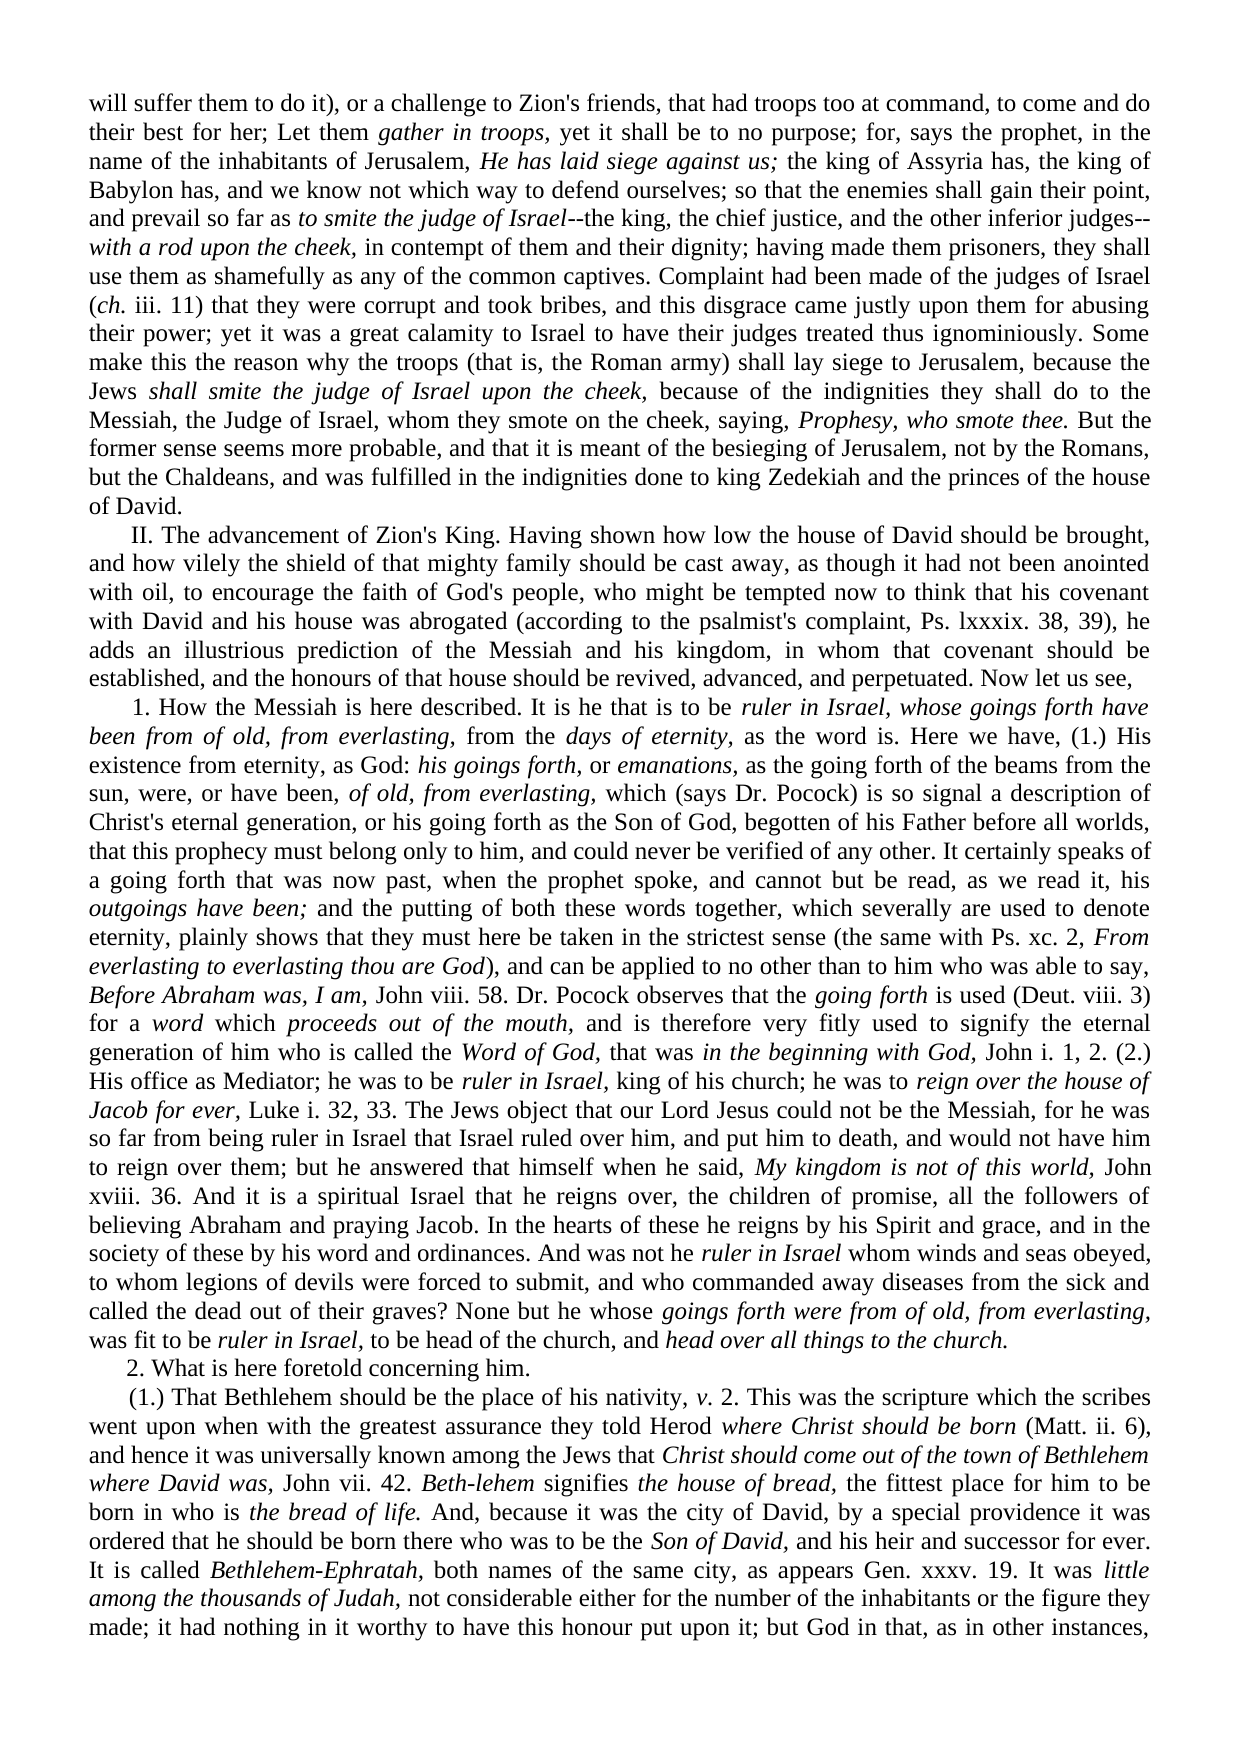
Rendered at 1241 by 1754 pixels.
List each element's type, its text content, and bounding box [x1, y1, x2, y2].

text 1. How the Messiah is here described. It is he that is to be ruler in Israel, whose goings forth have been from of old, from everlasting, from the days of eternity, as the word is. Here we have, (1.) His existence from eternity, as God: his goings forth, or emanations, as the going forth of the beams from the sun, were, or have been, of old, from everlasting, which (says Dr. Pocock) is so signal a description of Christ's eternal generation, or his going forth as the Son of God, begotten of his Father before all worlds, that this prophecy must belong only to him, and could never be verified of any other. It certainly speaks of a going forth that was now past, when the prophet spoke, and cannot but be read, as we read it, his outgoings have been; and the putting of both these words together, which severally are used to denote eternity, plainly shows that they must here be taken in the strictest sense (the same with Ps. xc. 2, From everlasting to everlasting thou are God), and can be applied to no other than to him who was able to say, Before Abraham was, I am, John viii. 58. Dr. Pocock observes that the going forth is used (Deut. viii. 3) for a word which proceeds out of the mouth, and is therefore very fitly used to signify the eternal generation of him who is called the Word of God, that was in the beginning with God, John i. 1, 2. (2.) His office as Mediator; he was to be ruler in Israel, king of his church; he was to reign over the house of Jacob for ever, Luke i. 32, 33. The Jews object that our Lord Jesus could not be the Messiah, for he was so far from being ruler in Israel that Israel ruled over him, and put him to death, and would not have him to reign over them; but he answered that himself when he said, My kingdom is not of this world, John xviii. 36. And it is a spiritual Israel that he reigns over, the children of promise, all the followers of believing Abraham and praying Jacob. In the hearts of these he reigns by his Spirit and grace, and in the society of these by his word and ordinances. And was not he ruler in Israel whom winds and seas obeyed, to whom legions of devils were forced to submit, and who commanded away diseases from the sick and called the dead out of their graves? None but he whose goings forth were from of old, from everlasting, was fit to be ruler in Israel, to be head of the church, and head over all things to the church. [88, 692, 1152, 1353]
text II. The advancement of Zion's King. Having shown how low the house of David should be brought, and how vilely the shield of that mighty family should be cast away, as though it had not been anointed with oil, to encourage the faith of God's people, who might be tempted now to think that his covenant with David and his house was abrogated (according to the psalmist's complaint, Ps. lxxxix. 38, 39), he adds an illustrious prediction of the Messiah and his kingdom, in whom that covenant should be established, and the honours of that house should be revived, advanced, and perpetuated. Now let us see, [88, 520, 1152, 692]
text (1.) That Bethlehem should be the place of his nativity, v. 2. This was the scripture which the scribes went upon when with the greatest assurance they told Herod where Christ should be born (Matt. ii. 6), and hence it was universally known among the Jews that Christ should come out of the town of Bethlehem where David was, John vii. 42. Beth-lehem signifies the house of bread, the fittest place for him to be born in who is the bread of life. And, because it was the city of David, by a special providence it was ordered that he should be born there who was to be the Son of David, and his heir and successor for ever. It is called Bethlehem-Ephratah, both names of the same city, as appears Gen. xxxv. 19. It was little among the thousands of Judah, not considerable either for the number of the inhabitants or the figure they made; it had nothing in it worthy to have this honour put upon it; but God in that, as in other instances, [88, 1382, 1152, 1641]
text 2. What is here foretold concerning him. [88, 1353, 1152, 1382]
text will suffer them to do it), or a challenge to Zion's friends, that had troops too at command, to come and do their best for her; Let them gather in troops, yet it shall be to no purpose; for, says the prophet, in the name of the inhabitants of Jerusalem, He has laid siege against us; the king of Assyria has, the king of Babylon has, and we know not which way to defend ourselves; so that the enemies shall gain their point, and prevail so far as to smite the judge of Israel--the king, the chief justice, and the other inferior judges--with a rod upon the cheek, in contempt of them and their dignity; having made them prisoners, they shall use them as shamefully as any of the common captives. Complaint had been made of the judges of Israel (ch. iii. 11) that they were corrupt and took bribes, and this disgrace came justly upon them for abusing their power; yet it was a great calamity to Israel to have their judges treated thus ignominiously. Some make this the reason why the troops (that is, the Roman army) shall lay siege to Jerusalem, because the Jews shall smite the judge of Israel upon the cheek, because of the indignities they shall do to the Messiah, the Judge of Israel, whom they smote on the cheek, saying, Prophesy, who smote thee. But the former sense seems more probable, and that it is meant of the besieging of Jerusalem, not by the Romans, but the Chaldeans, and was fulfilled in the indignities done to king Zedekiah and the princes of the house of David. [88, 88, 1152, 520]
